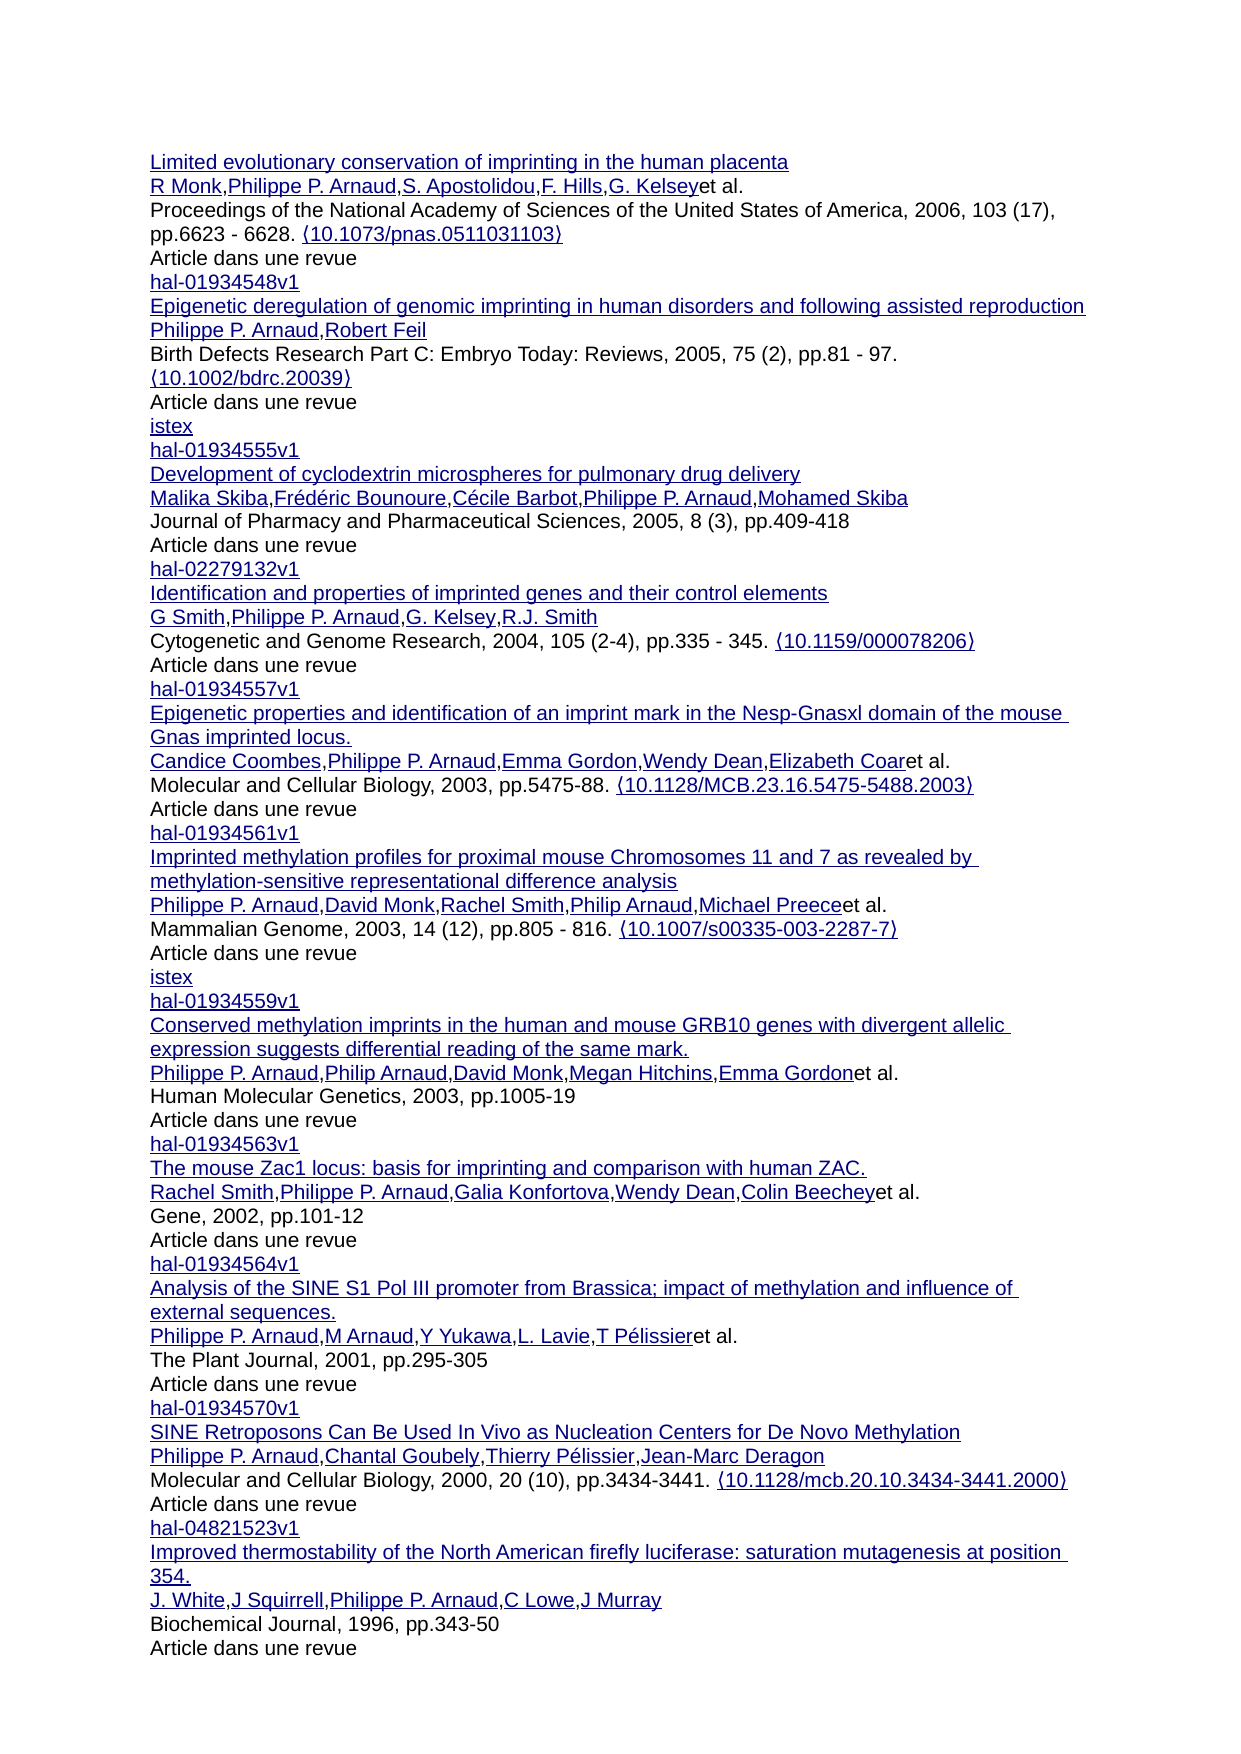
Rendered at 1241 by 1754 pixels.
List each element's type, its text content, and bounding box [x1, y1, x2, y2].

table_cell Improved thermostability of the North American firefly luciferase: saturation mutagenesis at position 354. J. White,J Squirrell,Philippe P. Arnaud,C Lowe,J Murray Biochemical Journal, 1996, pp.343-50 Article dans une revue [150, 1540, 1090, 1659]
table_cell SINE Retroposons Can Be Used In Vivo as Nucleation Centers for De Novo Methylation Philippe P. Arnaud,Chantal Goubely,Thierry Pélissier,Jean-Marc Deragon Molecular and Cellular Biology, 2000, 20 (10), pp.3434-3441. ⟨10.1128/mcb.20.10.3434-3441.2000⟩ Article dans une revue hal-04821523v1 [150, 1420, 1090, 1539]
table_cell Epigenetic deregulation of genomic imprinting in human disorders and following assisted reproduction Philippe P. Arnaud,Robert Feil Birth Defects Research Part C: Embryo Today: Reviews, 2005, 75 (2), pp.81 - 97. ⟨10.1002/bdrc.20039⟩ Article dans une revue istex hal-01934555v1 [150, 294, 1090, 461]
table_cell Imprinted methylation profiles for proximal mouse Chromosomes 11 and 7 as revealed by methylation-sensitive representational difference analysis Philippe P. Arnaud,David Monk,Rachel Smith,Philip Arnaud,Michael Preeceet al. Mammalian Genome, 2003, 14 (12), pp.805 - 816. ⟨10.1007/s00335-003-2287-7⟩ Article dans une revue istex hal-01934559v1 [150, 845, 1090, 1012]
table_cell Development of cyclodextrin microspheres for pulmonary drug delivery Malika Skiba,Frédéric Bounoure,Cécile Barbot,Philippe P. Arnaud,Mohamed Skiba Journal of Pharmacy and Pharmaceutical Sciences, 2005, 8 (3), pp.409-418 Article dans une revue hal-02279132v1 [150, 461, 1090, 581]
table_cell The mouse Zac1 locus: basis for imprinting and comparison with human ZAC. Rachel Smith,Philippe P. Arnaud,Galia Konfortova,Wendy Dean,Colin Beecheyet al. Gene, 2002, pp.101-12 Article dans une revue hal-01934564v1 [150, 1156, 1090, 1276]
table_cell Epigenetic properties and identification of an imprint mark in the Nesp-Gnasxl domain of the mouse Gnas imprinted locus. Candice Coombes,Philippe P. Arnaud,Emma Gordon,Wendy Dean,Elizabeth Coaret al. Molecular and Cellular Biology, 2003, pp.5475-88. ⟨10.1128/MCB.23.16.5475-5488.2003⟩ Article dans une revue hal-01934561v1 [150, 701, 1090, 845]
table_cell Analysis of the SINE S1 Pol III promoter from Brassica; impact of methylation and influence of external sequences. Philippe P. Arnaud,M Arnaud,Y Yukawa,L. Lavie,T Pélissieret al. The Plant Journal, 2001, pp.295-305 Article dans une revue hal-01934570v1 [150, 1276, 1090, 1420]
table_cell Limited evolutionary conservation of imprinting in the human placenta R Monk,Philippe P. Arnaud,S. Apostolidou,F. Hills,G. Kelseyet al. Proceedings of the National Academy of Sciences of the United States of America, 2006, 103 (17), pp.6623 - 6628. ⟨10.1073/pnas.0511031103⟩ Article dans une revue hal-01934548v1 [150, 150, 1090, 294]
table_cell Identification and properties of imprinted genes and their control elements G Smith,Philippe P. Arnaud,G. Kelsey,R.J. Smith Cytogenetic and Genome Research, 2004, 105 (2-4), pp.335 - 345. ⟨10.1159/000078206⟩ Article dans une revue hal-01934557v1 [150, 581, 1090, 701]
table_cell Conserved methylation imprints in the human and mouse GRB10 genes with divergent allelic expression suggests differential reading of the same mark. Philippe P. Arnaud,Philip Arnaud,David Monk,Megan Hitchins,Emma Gordonet al. Human Molecular Genetics, 2003, pp.1005-19 Article dans une revue hal-01934563v1 [150, 1013, 1090, 1156]
